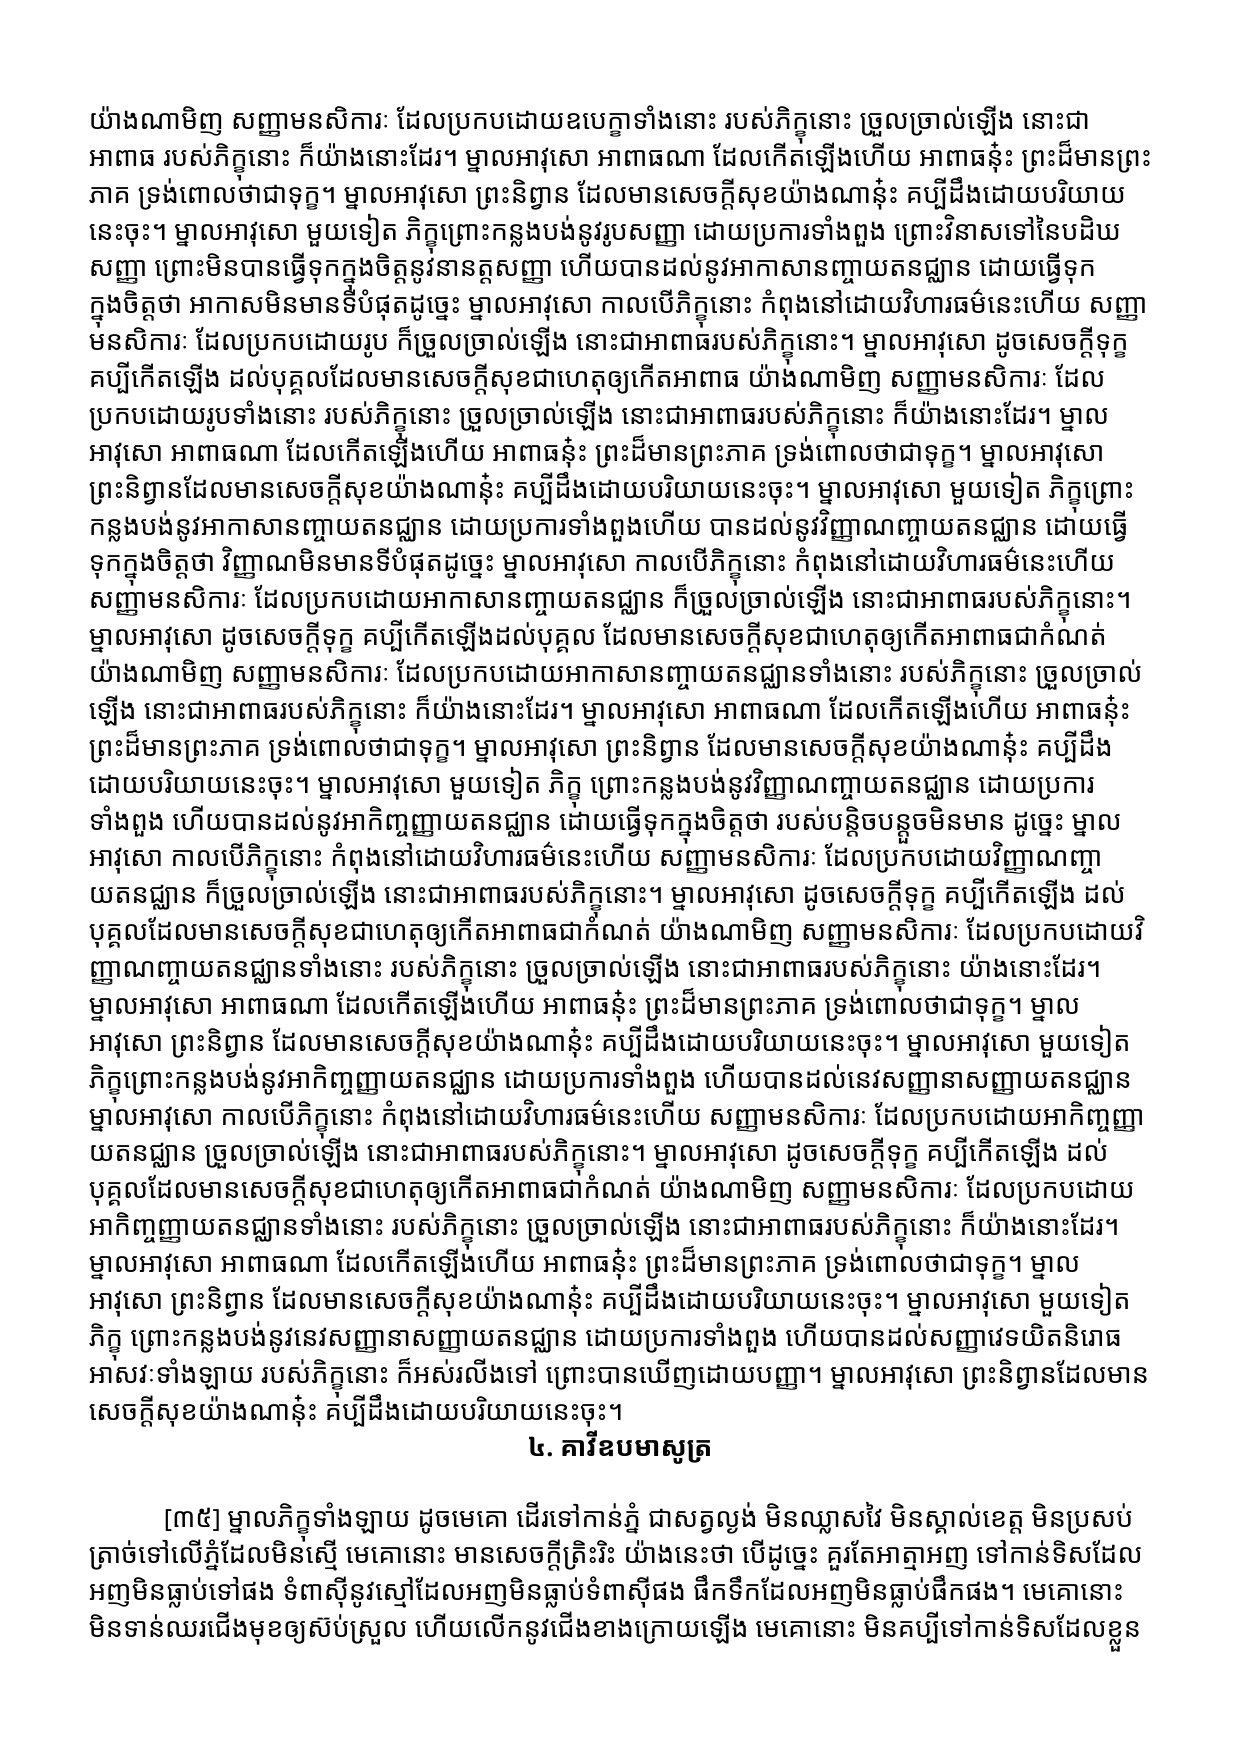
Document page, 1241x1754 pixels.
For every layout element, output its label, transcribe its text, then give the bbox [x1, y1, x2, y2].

text ៤. គាវីឧបមាសូត្រ [88, 1428, 1152, 1465]
text [៣៥] ម្នាលភិក្ខុទាំងឡាយ ដូចមេគោ ដើរទៅកាន់ភ្នំ ជាសត្វល្ងង់ មិនឈ្លាសវៃ មិន​ស្គាល់ខេត្ត មិនប្រសប់ ត្រាច់ទៅ​លើភ្នំ​ដែលមិនស្មើ មេគោនោះ មានសេចក្ដី​ត្រិះរិះ យ៉ាង​នេះថា បើដូច្នេះ គួរតែ​អាត្មាអញ ទៅកាន់ទិស​ដែលអញ​មិនធ្លាប់ទៅផង ទំពាស៊ី​នូវស្មៅ​ដែលអញ​មិនធ្លាប់​ទំពាស៊ីផង ផឹកទឹក​ដែលអញ​មិនធ្លាប់ផឹកផង។ មេគោនោះ មិនទាន់ឈរ​ជើងមុខ​ឲ្យស៊ប់ស្រួល ហើយលើក​នូវជើងខាង​ក្រោយឡើង មេគោនោះ មិនគប្បី​ទៅកាន់ទិស​ដែលខ្លួន​មិនធ្លាប់​​ទៅបានផង មិនគប្បី​ទំពាស៊ី​នូវស្មៅ​ដែលខ្លួនមិន​ធ្លាប់​ទំពាស៊ី​បានផង មិនគប្បីផឹក​ទឹកដែលខ្លួន​មិនធ្លាប់​ផឹកបាន​ផង មេគោនោះ ឈរ​ក្នុង​ប្រទេសណា តែងមានសេចក្ដី​ត្រិះរិះ​យ៉ាងនេះថា បើដូច្នោះ គួរតែអាត្មាអញ​ទៅកាន់​ទិស​ដែលអញ​មិនធ្លាប់ទៅផង ទំពាស៊ី​នូវស្មៅ​ដែលអញ​មិនធ្លាប់ទំពាស៊ី​ផង ផឹកទឹក​ដែលអញ​មិនធ្លាប់​ផឹកផង។ មេគោនោះ មិនគប្បី​ត្រឡប់មក​កាន់ប្រទេស​នោះ ដោយ​សួស្ដី​បានវិញទេ។ រឿងនោះ ព្រោះហេតុអ្វី។ ម្នាលភិក្ខុ​ទាំងឡាយ ព្រោះតែ​មេគោនោះ ត្រាច់​ទៅកាន់ភ្នំ ជាសត្វល្ងង់ មិនឈ្លាសវៃ មិនស្គាល់​ខេត្ត មិនប្រសប់ ត្រាច់ទៅ​លើភ្នំ ដែលមិន​ស្មើ យ៉ាងណាមិញ។ ម្នាលភិក្ខុ​ទាំងឡាយ ភិក្ខុខ្លះ ក្នុង​សាសនានេះ ជាអ្នក​ល្ងង់ មិន​ឈ្លាសវៃ មិនស្គាល់​ខេត្ត មិនប្រសប់ ក្នុងការ​ស្ងាត់ចាក​កាមទាំងឡាយ ស្ងាត់​ចាក​អកុសល​ធម៌​ទាំងឡាយ ហើយ​ដល់នូវ​បឋមជ្ឈាន ប្រកប​ដោយវិតក្កៈ និងវិចារៈ មានបីតិ និង​សុខ ដែលកើតអំពី​សេចក្ដីស្ងាត់ ក៏យ៉ាង​នោះដែរ។ ភិក្ខុនោះ មិនសេព មិនចំរើន មិន​ធ្វើឲ្យរឿយ ៗ នូវ​និមិត្តនោះ មិនតាំង​ទុកនូវនិមិត្ត​ដែលខ្លួនតាំង​ទុកល្អហើយ ភិក្ខុនោះ មានសេចក្ដី​ត្រិះរិះ​យ៉ាងនេះថា បើដូច្នោះ គួរតែ​អាត្មាអញ រម្ងាប់វិតក្កៈ និងវិចារៈ​រួច​ហើយ ចូលកាន់​ទុតិយជ្ឈាន ជាធម្មជាត​កើតមាន ក្នុងសន្ដាន​នៃខ្លួន ប្រកបដោយ​សេចក្ដីជ្រះថ្លា គឺ​សទ្ធា មានសភាព​ជាចិត្តខ្ពស់ឯក មិនមាន​វិតក្កៈ មិនមាន​វិចារៈឡើយ មានតែបីតិ និងសុខ ដែលកើត​អំពីសមាធិគឺ បឋមជ្ឈាន។ ភិក្ខុនោះ មិនអាច​ដើម្បីរម្ងាប់​វិតក្កៈវិចារៈ។បេ។ បានដល់​ទុតិយជ្ឈាន។ ភិក្ខុនោះ មានសេចក្ដី​ត្រិះរិះ​យ៉ាងនេះថា បើដូច្នោះ គួរតែ​អាត្មាអញ ស្ងាត់ចាកកាម ស្ងាត់ចាក​អកុសលធម៌​ហើយ ដល់នូវ​បឋមជ្ឈាន ប្រកប​ដោយវិតក្កៈ និង​វិចារៈ មានតែបីតិ និងសុខ ដែលកើត​អំពីសេចក្ដី​ស្ងាត់។ ភិក្ខុនោះ មិនអាច​ស្ងាត់ចាកកាម​ទាំងឡាយ។បេ។ បាន​ដល់បឋមជ្ឈានហើយ។ ម្នាលភិក្ខុ​ទាំងឡាយ ភិក្ខុនេះ​ហៅថា ជាអ្នក​ដឹងផង ជាអ្នក​អង់អាចផង ជាអ្នក​សាបសូន្យ​ចាកកាម និង​អកុសលធម៌​ទាំងពីរផង ដូចជា​មេគោនោះ ត្រាច់ទៅ​កាន់ភ្នំ ជាសត្វល្ងង់ មិនឈ្លាសវៃ មិន​ស្គាល់ខេត្ត មិនប្រសប់ ត្រាច់ទៅ​លើភ្នំ ដែល​មិនស្មើ។ ម្នាលភិក្ខុ​ទាំងឡាយ ដូចមេគោ ត្រាច់ទៅ​លើភ្នំ ជាសត្វ​មានបញ្ញា ឈ្លាសវៃ ​ស្គាល់នូវ​ខេត្ត ​ប្រសប់ ត្រាច់ទៅលើភ្នំ ដែល​មិនស្មើ មេគោនោះ មានសេចក្ដី​ត្រិះរិះ​យ៉ាងនេះថា បើដូច្នោះ គួរតែអាត្មាអញ ទៅកាន់​ទិស​ដែលអញ​មិនធ្លាប់​ទៅផង ទំពាស៊ី​នូវស្មៅ​ដែល​អញមិនធ្លាប់​ទំពាស៊ីផង ផឹកទឹក​ដែលអញ​មិនធ្លាប់​ផឹកផង។ មេគោនោះ ឈរជើង​មុខឲ្យស៊ប់​ល្អហើយ លើកជើងខាង​ក្រោយ​ឡើង មេគោនោះ ទើបគប្បី​ទៅកាន់ទិស ដែលខ្លួន​មិនធ្លាប់​​ទៅបានផង ទំពាស៊ី​នូវស្មៅ​ដែលខ្លួន​មិនធ្លាប់​ទំពាស៊ីបាន​ផង ផឹកទឹក​ដែលខ្លួន​មិនធ្លាប់ផឹក​បានផង កាលបើ​មេគោ​នោះ ឈរក្នុង​ប្រទេសណា មេគោនោះ មានសេចក្ដី​ត្រិះរិះ​យ៉ាងនេះថា បើដូច្នោះ គួរតែ​អាត្មាអញ ទៅកាន់ទិស​ដែលអញមិន​ធ្លាប់ទៅផង ទំពាស៊ី​ស្មៅ​ដែលអញ​មិនធ្លាប់​ទំពាស៊ី​ផង ផឹកទឹក​ដែលអញ​មិនធ្លាប់​ផឹកផង។ មេគោនោះ គប្បីត្រឡប់​មកកាន់​ប្រទេសនោះ​វិញ​ដោយ​សួស្ដី​។ រឿងនោះ ព្រោះហេតុអ្វី។ ម្នាលភិក្ខុ​ទាំងឡាយ ព្រោះថា មេគោនោះ ត្រាច់ទៅ​កាន់ភ្នំ ជាសត្វ​មានបញ្ញា​ឈ្លាសវៃ ស្គាល់​នូវខេត្ត ប្រសប់ ត្រាច់ទៅ​លើភ្នំដែល​មិនស្មើ យ៉ាង​ណាមិញ។ ម្នាលភិក្ខុ​ទាំងឡាយ ភិក្ខុខ្លះ ក្នុងសាសនា​នេះ ជាអ្នកមាន​បញ្ញា ឈ្លាសវៃ ស្គាល់​នូវខេត្ត ជាអ្នក​ប្រសប់ ក្នុងការស្ងាត់​ចាកកាម​ទាំងឡាយ ស្ងាត់ចាក​អកុសលធម៌​ទាំងឡាយ ហើយបាន​ដល់បឋមជ្ឈាន ប្រកបដោយ​វិតក្កៈ និងវិចារៈ មានតែបីតិ និងសុខ ដែលកើត​អំពីសេចក្ដី​ស្ងាត់ ក៏យ៉ាង​នោះដែរ។ ភិក្ខុនោះ ខំសេព ខំចំរើន ខំធ្វើ​ឲ្យរឿយ ៗ នូវនិមិត្ត​នោះ បានតាំងទុកនូវ​និមិត្ត​ដែលខ្លួន​តាំងទុក​ល្អហើយ ភិក្ខុនោះ មានសេចក្ដី​ត្រិះរិះយ៉ាង​នេះថា បើដូច្នោះ គួរតែ​អាត្មាអញ រម្ងាប់វិតក្កៈ និងវិចារៈ​ ហើយ​ដល់នូវ​ទុតិយជ្ឈាន ជា​ធម្មជាត​កើតមាន​ក្នុងសន្ដាន​នៃខ្លួន ប្រកប​ដោយសេចក្ដី​ជ្រះថ្លា គឺសទ្ធា មាន​សភាពជា​ចិត្តខ្ពស់ឯក មិនមាន​វិតក្កៈ មិនមាន​វិចារៈ មានតែបីតិ និងសុខ ដែលកើត​អំពីសមាធិគឺ បឋមជ្ឈាន។ ភិក្ខុនោះ មិនបាន​សម្រេច​ទុតិយជ្ឈាន ក៏រម្ងាប់នូវវិតក្កៈ និង​វិចារៈ។បេ។ បានដល់​ទុតិយជ្ឈាន។ ភិក្ខុនោះ ខំសេព ខំចំរើន ខំធ្វើ​ឲ្យរឿយ ៗ នូវនិមិត្ត​នោះ បាន​តាំងទុកនូវ​និមិត្តដែល​ខ្លួនតាំង​ទុកល្អហើយ ភិក្ខុនោះ មានសេចក្ដី​ត្រិះរិះ​យ៉ាងនេះថា បើ​ដូច្នោះ គួរតែអាត្មាអញ​នឿយណាយ​ចាក​បីតិ ជាអ្នក​ប្រកបដោយ​ឧបេក្ខាផង មាន​សតិ និងសម្បជញ្ញៈ​ផង សោយ​នូវសុខ ដោយនាម​កាយផង ព្រះអរិយៈ​ [88, 1498, 1152, 1646]
text [៣៤] សម័យមួយ ព្រះសារីបុត្តដ៏មានអាយុ គង់ក្នុងវត្តវេឡុវន ជា​កលន្ទកនិវាបស្ថាន ក្បែរក្រុងរាជគ្រឹះ។ ក្នុងទីនោះឯង ព្រះសារីបុត្តដ៏មានអាយុ ហៅភិក្ខុ​ទាំងឡាយ​មកថា ម្នាលអាវុសោ​ទាំងឡាយ និព្វាននេះ​ជាសុខ ម្នាលអាវុសោ​ទាំងឡាយ និព្វាននេះ​ជាសុខ។ កាលបើ​ព្រះសារីបុត្ត​ពោលយ៉ាងនេះ​ហើយ ព្រះឧទាយិ​ដ៏មាន​អាយុ​ ក៏បាន​ពោលទៅនឹង​ព្រះសារីបុត្ត​ដ៏មានអាយុ ដូច្នេះថា ម្នាលអាវុសោ​សារីបុត្ត ការដឹង​ណា ក្នុង​ព្រះនិព្វាននុ៎ះ មិនមានទេ ចុះសុខ​ក្នុងព្រះនិព្វាននុ៎ះ តើដូចម្ដេច។ ម្នាល​អាវុសោ ការដឹង​ណា ក្នុងព្រះនិព្វាន​នុ៎ះ មិនមានទេ ហ្នឹង​ហើយជាសុខ​ក្នុងព្រះនិព្វាន​នុ៎ះឯង។ ម្នាល​អាវុសោ កាមគុណ​ទាំងឡាយនេះ មាន ៥ យ៉ាង។ កាមគុណ ៥ យ៉ាង តើដូចម្ដេច​ខ្លះ។ គឺរូប ដែលគប្បី​ដឹងដោយភ្នែក ជាទីប្រាថ្នា ជាទីត្រេកអរ ជាទីគាប់ចិត្ត មាន​សភាព​ជាទី​ស្រឡាញ់ ប្រកបដោយ​កាម ជាទីរីករាយ សំឡេង​ដែលគប្បី​ដឹងដោយ​ត្រចៀក។បេ។ ក្លិនដែល​គប្បីដឹង​ដោយច្រមុះ រសដែល​គប្បីដឹង​ដោយអណ្ដាត ផោដ្ឋព្វៈ​ដែលគប្បី​ដឹង​ដោយ​កាយ ជាទីប្រាថ្នា ជាទីត្រេកអរ ជាទីគាប់ចិត្ត មានសភាព​ជាទីស្រឡាញ់ ប្រកប​ដោយ​កាម ជាទីរីករាយ។ ម្នាលអាវុសោ កាមគុណ​មាន ៥ យ៉ាងនេះឯង។ ម្នាល​អាវុសោ សុខ និង​សោមនស្សណា កើតឡើង ព្រោះអាស្រ័យ​នូវកាមគុណ ៥ យ៉ាង​នេះ ម្នាល​អាវុសោ នេះហៅថា កាមសុខ។ ម្នាលអាវុសោ ភិក្ខុក្នុង​សាសនានេះ ស្ងាត់​ចាកកាម​ទាំងឡាយ។បេ។ បានដល់​បឋមជ្ឈាន ម្នាលអាវុសោ កាលបើភិក្ខុនោះ កំពុងនៅដោយ​វិហារធម៌​នេះហើយ សញ្ញាមនសិការៈ (ការធ្វើទុកក្នុង​ចិត្តនូវសញ្ញា) ប្រកប​ដោយកាម ក៏ច្រួលច្រាល់​ឡើង នោះជា​អាពាធ​របស់ភិក្ខុនោះ។ ម្នាលអាវុសោ ដូចសេចក្ដី​ទុក្ខ គប្បី​កើតឡើង ដល់បុគ្គល​ដែលមាន​សេចក្ដីសុខ​ជាហេតុ​ ឲ្យកើតអាពាធ​ជាកំណត់ ​យ៉ាងណា​មិញ សញ្ញាមនសិការៈ ប្រកបដោយ​កាមទាំងនោះ របស់​ភិក្ខុនោះ ច្រួលច្រាល់ឡើង នោះជា​អាពាធរបស់​ភិក្ខុនោះ ក៏យ៉ាង​នោះដែរ។ ម្នាល​អាវុសោ អាពាធណា ដែលកើត​ឡើងហើយ អាពាធនុ៎ះ ព្រះដ៏មានព្រះភាគ ​ទ្រង់ពោល​ថាជាទុក្ខ។ ម្នាលអាវុសោ ព្រះនិព្វាន ដែលមាន​សេចក្ដីសុខ​យ៉ាងណានុ៎ះ គប្បីដឹង​ដោយបរិយាយ​នេះចុះ។ ម្នាល​អាវុសោ មួយទៀត ភិក្ខុព្រោះ​រម្ងាប់នូវវិតក្កៈ និងវិចារៈ​ទាំងឡាយ។បេ។ បានដល់​ទុតិយជ្ឈាន ម្នាលអាវុសោ កាលបើ​ភិក្ខុនោះ កំពុងនៅ​ដោយវិហារធម៌​នេះហើយ សញ្ញាមនសិការៈ ដែលប្រកប​ដោយវិតក្កៈ ក៏ច្រួលច្រាល់​ឡើង នោះជា​អាពាធ​របស់ភិក្ខុ​នោះ។ ម្នាលអាវុសោ ដូច​សេចក្ដីទុក្ខ គប្បីកើតឡើង ដល់បុគ្គល​ដែលមាន​សេចក្ដីសុខ​ជាហេតុ​ឲ្យកើត​អាពាធ ជាកំណត់​យ៉ាងណាមិញ សញ្ញាមនសិការៈ ដែលប្រកប​ដោយ​វិតក្កៈ​ទាំងនោះ របស់ភិក្ខុនោះ ច្រួលច្រាល់ឡើង នោះជា​អាពាធ​របស់ភិក្ខុនោះ ក៏យ៉ាង​នោះ​ដែរ។ ម្នាលអាវុសោ អាពាធណា ដែល​កើតឡើងហើយ អាពាធនុ៎ះ ព្រះដ៏មានព្រះភាគ ទ្រង់ពោល​ថាជាទុក្ខ។ ម្នាលអាវុសោ ព្រះនិញ្វន ដែលមានសេចក្ដី​សុខ​យ៉ាងណានុ៎ះ គប្បីដឹង​ដោយបរិយាយ​នេះចុះ។ ម្នាល​អាវុសោ មួយទៀត ភិក្ខុព្រោះ​នឿយណាយ​ចាកបីតិ​ផង។បេ។ បានដល់​តតិយជ្ឈាន ម្នាល​អាវុសោ កាលបើ​ភិក្ខុនោះ កំពុងនៅ​ដោយវិហារធម៌​នេះហើយ សញ្ញាមនសិការៈ ដែលប្រកប​ដោយបីតិ ក៏ច្រួលច្រាល់​ឡើង នោះជា​អាពាធ​របស់ភិក្ខុនោះ។ ម្នាលអាវុសោ ដូចសេចក្ដីទុក្ខ គប្បីកើតឡើង​ដល់បុគ្គល ដែលមាន​សេចក្ដីសុខ​ជាហេតុ​ ឲ្យកើត​អាពាធ​ជាកំណត់ យ៉ាងណាមិញ សញ្ញាមនសិការៈ ដែលប្រកប​ដោយបីតិ​ទាំងនោះ របស់​ភិក្ខុនោះ ច្រួលច្រាល់ឡើង នោះជា​អាពាធ​របស់ភិក្ខុនោះ ក៏យ៉ាង​នោះដែរ។ ម្នាលអាវុសោ អាពាធណា ដែលកើត​ឡើងហើយ អាពាធនុ៎ះ ព្រះដ៏មាន​ព្រះភាគ ទ្រង់​ពោលថាជាទុក្ខ។ ម្នាល​អាវុសោ ព្រះនិព្វាន ដែលមាន​សេចក្ដីសុខ​យ៉ាងណានុ៎ះ គប្បី​ដឹងដោយ​បរិយាយ​នេះចុះ។ ម្នាល​អាវុសោ មួយទៀត ភិក្ខុព្រោះ​លះបង់នូវ​សុខផង។បេ។ បានដល់​ចតុត្ថជ្ឈាន ម្នាល​អាវុសោ កាលបើ​ភិក្ខុនោះ កំពុងនៅ​ដោយវិហារធម៌​នេះហើយ សញ្ញាមនសិការៈ ដែលប្រកប​ដោយឧបេក្ខា ក៏ច្រួលច្រាល់ឡើង នោះជា​អាពាធរបស់​ភិក្ខុនោះ។ ម្នាលអាវុសោ ដូចសេចក្ដី​ទុក្ខ គប្បីកើតឡើង​ដល់បុគ្គល​ដែល​មានសេចក្ដីសុខ ជាហេតុ​ឲ្យកើត​អាពាធ​ជាកំណត់ យ៉ាងណា​មិញ សញ្ញាមនសិការៈ ដែលប្រកប​ដោយ​ឧបេក្ខា​ទាំងនោះ របស់ភិក្ខុនោះ ច្រួលច្រាល់ឡើង នោះជាអាពាធ របស់ភិក្ខុនោះ ក៏យ៉ាង​នោះដែរ។ ម្នាល​អាវុសោ អាពាធណា ដែលកើតឡើងហើយ អាពាធនុ៎ះ ព្រះដ៏មានព្រះភាគ ទ្រង់ពោល​ថាជាទុក្ខ។ ម្នាលអាវុសោ ព្រះនិព្វាន ដែល​មាន​សេចក្ដីសុខ​យ៉ាងណានុ៎ះ គប្បីដឹង​ដោយ​បរិយាយ​នេះចុះ។ ម្នាល​អាវុសោ មួយ​ទៀត ភិក្ខុព្រោះ​កន្លងបង់​នូវរូបសញ្ញា ដោយប្រការ​ទាំងពួង ព្រោះវិនាស​ទៅនៃបដិឃសញ្ញា ព្រោះមិនបាន​ធ្វើទុកក្នុង​ចិត្ត​នូវនានត្តសញ្ញា ហើយបាន​ដល់នូវ​អាកាសានញ្ចាយតនជ្ឈាន ដោយធ្វើទុក​ក្នុងចិត្តថា អាកាស​មិនមាន​ទីបំផុតដូច្នេះ ម្នាល​អាវុសោ កាល​បើភិក្ខុនោះ កំពុងនៅដោយ​វិហារធម៌នេះហើយ សញ្ញាមនសិការៈ ដែលប្រកប​ដោយរូប ក៏ច្រួលច្រាល់ឡើង នោះជាអាពាធ​របស់ភិក្ខុនោះ។ ម្នាល​អាវុសោ ដូច​សេចក្ដីទុក្ខ គប្បីកើតឡើង ដល់បុគ្គល​ដែលមាន​សេចក្ដីសុខ​ជាហេតុ​ឲ្យកើតអាពាធ យ៉ាងណា​មិញ សញ្ញាមនសិការៈ ដែលប្រកប​ដោយរូបទាំងនោះ របស់ភិក្ខុនោះ ច្រួលច្រាល់ឡើង នោះជាអាពាធ​របស់ភិក្ខុនោះ ក៏យ៉ាង​នោះដែរ។ ម្នាលអាវុសោ អាពាធ​ណា ដែល​កើតឡើងហើយ អាពាធនុ៎ះ ព្រះដ៏មានព្រះភាគ ទ្រង់ពោលថាជាទុក្ខ។ ម្នាល​អាវុសោ ព្រះនិព្វាន​ដែលមានសេចក្ដី​សុខយ៉ាងណានុ៎ះ គប្បីដឹង​ដោយ​បរិយាយ​នេះចុះ។ ម្នាល​អាវុសោ មួយទៀត ភិក្ខុ​ព្រោះកន្លងបង់​នូវអាកាសានញ្ចាយតនជ្ឈាន ដោយប្រការ​ទាំង​ពួងហើយ បានដល់​នូវវិញ្ញាណញ្ចាយតនជ្ឈាន ដោយធ្វើ​ទុកក្នុងចិត្តថា វិញ្ញាណ​មិន​មានទី​បំផុតដូច្នេះ ម្នាលអាវុសោ កាលបើ​ភិក្ខុនោះ កំពុងនៅ​ដោយវិហារធម៌​នេះហើយ សញ្ញាមនសិការៈ ដែលប្រកប​ដោយ​អាកាសានញ្ចាយតនជ្ឈាន​ ក៏ច្រួលច្រាល់ឡើង នោះជា​អាពាធ​របស់ភិក្ខុនោះ។ ម្នាលអាវុសោ ដូចសេចក្ដីទុក្ខ គប្បីកើត​ឡើងដល់​បុគ្គល ដែលមាន​សេចក្ដីសុខ​ជាហេតុ​ឲ្យកើត​អាពាធ​ជាកំណត់ យ៉ាងណាមិញ សញ្ញាមនសិការៈ ដែលប្រកប​ដោយ​អាកាសានញ្ចាយតនជ្ឈាន​ទាំងនោះ របស់ភិក្ខុនោះ ច្រួលច្រាល់ឡើង នោះជាអាពាធ​របស់ភិក្ខុនោះ ក៏យ៉ាងនោះដែរ។ ម្នាលអាវុសោ អាពាធណា ដែលកើត​ឡើង​ហើយ អាពាធនុ៎ះ ព្រះដ៏មានព្រះភាគ ទ្រង់ពោលថាជា​ទុក្ខ។ ម្នាលអាវុសោ ព្រះនិព្វាន ដែលមានសេចក្ដី​សុខយ៉ាងណានុ៎ះ គប្បីដឹង​ដោយបរិយាយ​នេះចុះ។ ម្នាល​អាវុសោ មួយទៀត ភិក្ខុ ព្រោះកន្លងបង់​នូវវិញ្ញាណញ្ចាយតនជ្ឈាន ដោយប្រការទាំងពួង ហើយបានដល់​នូវអាកិញ្ចញ្ញាយតនជ្ឈាន ដោយធ្វើទុក​ក្នុងចិត្តថា របស់​បន្តិចបន្តួច​មិនមាន​ ដូច្នេះ ម្នាលអាវុសោ កាលបើភិក្ខុនោះ កំពុងនៅ​ដោយវិហារធម៌​នេះហើយ សញ្ញាមនសិការៈ ដែលប្រកប​ដោយ​វិញ្ញាណញ្ចាយតនជ្ឈាន ក៏ច្រួលច្រាល់ឡើង នោះជា​អាពាធ​របស់ភិក្ខុនោះ។ ម្នាលអាវុសោ ដូចសេចក្ដីទុក្ខ គប្បីកើតឡើង ដល់បុគ្គល​ដែលមាន​សេចក្ដីសុខ​ជាហេតុ​ឲ្យកើត​អាពាធ​ជាកំណត់ យ៉ាងណាមិញ សញ្ញាមនសិការៈ ដែលប្រកប​ដោយ​វិញ្ញាណញ្ចាយតនជ្ឈាន​ទាំងនោះ របស់ភិក្ខុនោះ ច្រួលច្រាល់​ឡើង នោះជា​អាពាធ​របស់ភិក្ខុនោះ យ៉ាងនោះដែរ។ ម្នាល​អាវុសោ អាពាធណា ដែលកើត​ឡើងហើយ អាពាធនុ៎ះ ព្រះដ៏មានព្រះភាគ ទ្រង់ពោល​ថាជាទុក្ខ។ ម្នាលអាវុសោ ព្រះនិព្វាន ដែលមាន​សេចក្ដីសុខ​យ៉ាងណានុ៎ះ គប្បីដឹង​ដោយ​បរិយាយ​នេះចុះ។ ម្នាលអាវុសោ មួយទៀត ភិក្ខុព្រោះ​កន្លងបង់​នូវអាកិញ្ចញ្ញាយតនជ្ឈាន ដោយប្រការ​ទាំងពួង ហើយបាន​ដល់​នេវសញ្ញានាសញ្ញាយតនជ្ឈាន ម្នាលអាវុសោ កាលបើ​ភិក្ខុនោះ កំពុងនៅ​ដោយវិហារធម៌​នេះហើយ សញ្ញាមនសិការៈ ដែលប្រកប​ដោយ​អាកិញ្ចញ្ញាយតនជ្ឈាន ច្រួលច្រាល់ឡើង នោះជាអាពាធ​របស់ភិក្ខុ​នោះ។ ម្នាលអាវុសោ ដូចសេចក្ដី​ទុក្ខ គប្បីកើតឡើង ដល់បុគ្គល​ដែលមាន​សេចក្ដី​សុខជាហេតុ​ឲ្យកើត​អាពាធ​ជាកំណត់ យ៉ាងណាមិញ សញ្ញាមនសិការៈ ដែលប្រកប​ដោយ​អាកិញ្ចញ្ញាយតនជ្ឈានទាំងនោះ របស់ភិក្ខុនោះ ច្រួលច្រាល់ឡើង នោះជា​អាពាធ​របស់ភិក្ខុ​នោះ ក៏យ៉ាង​នោះដែរ។ ម្នាលអាវុសោ អាពាធណា ដែលកើត​ឡើង​ហើយ អាពាធនុ៎ះ ព្រះដ៏មានព្រះភាគ ទ្រង់ពោល​ថាជាទុក្ខ។ ម្នាលអាវុសោ ព្រះនិព្វាន ដែលមាន​សេចក្ដីសុខ​យ៉ាងណានុ៎ះ គប្បីដឹង​ដោយ​បរិយាយ​នេះចុះ។ ម្នាលអាវុសោ មួយទៀត ភិក្ខុ ព្រោះកន្លងបង់​នូវនេវសញ្ញានាសញ្ញាយតនជ្ឈាន ដោយប្រការ​ទាំងពួង ហើយបាន​ដល់សញ្ញាវេទយិតនិរោធ អាសវៈទាំងឡាយ របស់ភិក្ខុនោះ ក៏អស់រលីងទៅ ព្រោះបានឃើញ​ដោយបញ្ញា។ ម្នាលអាវុសោ ព្រះនិព្វាន​ដែលមាន​សេចក្ដីសុខ​យ៉ាង​ណានុ៎ះ គប្បីដឹង​ដោយ​បរិយាយនេះចុះ។ [88, 100, 1152, 1428]
